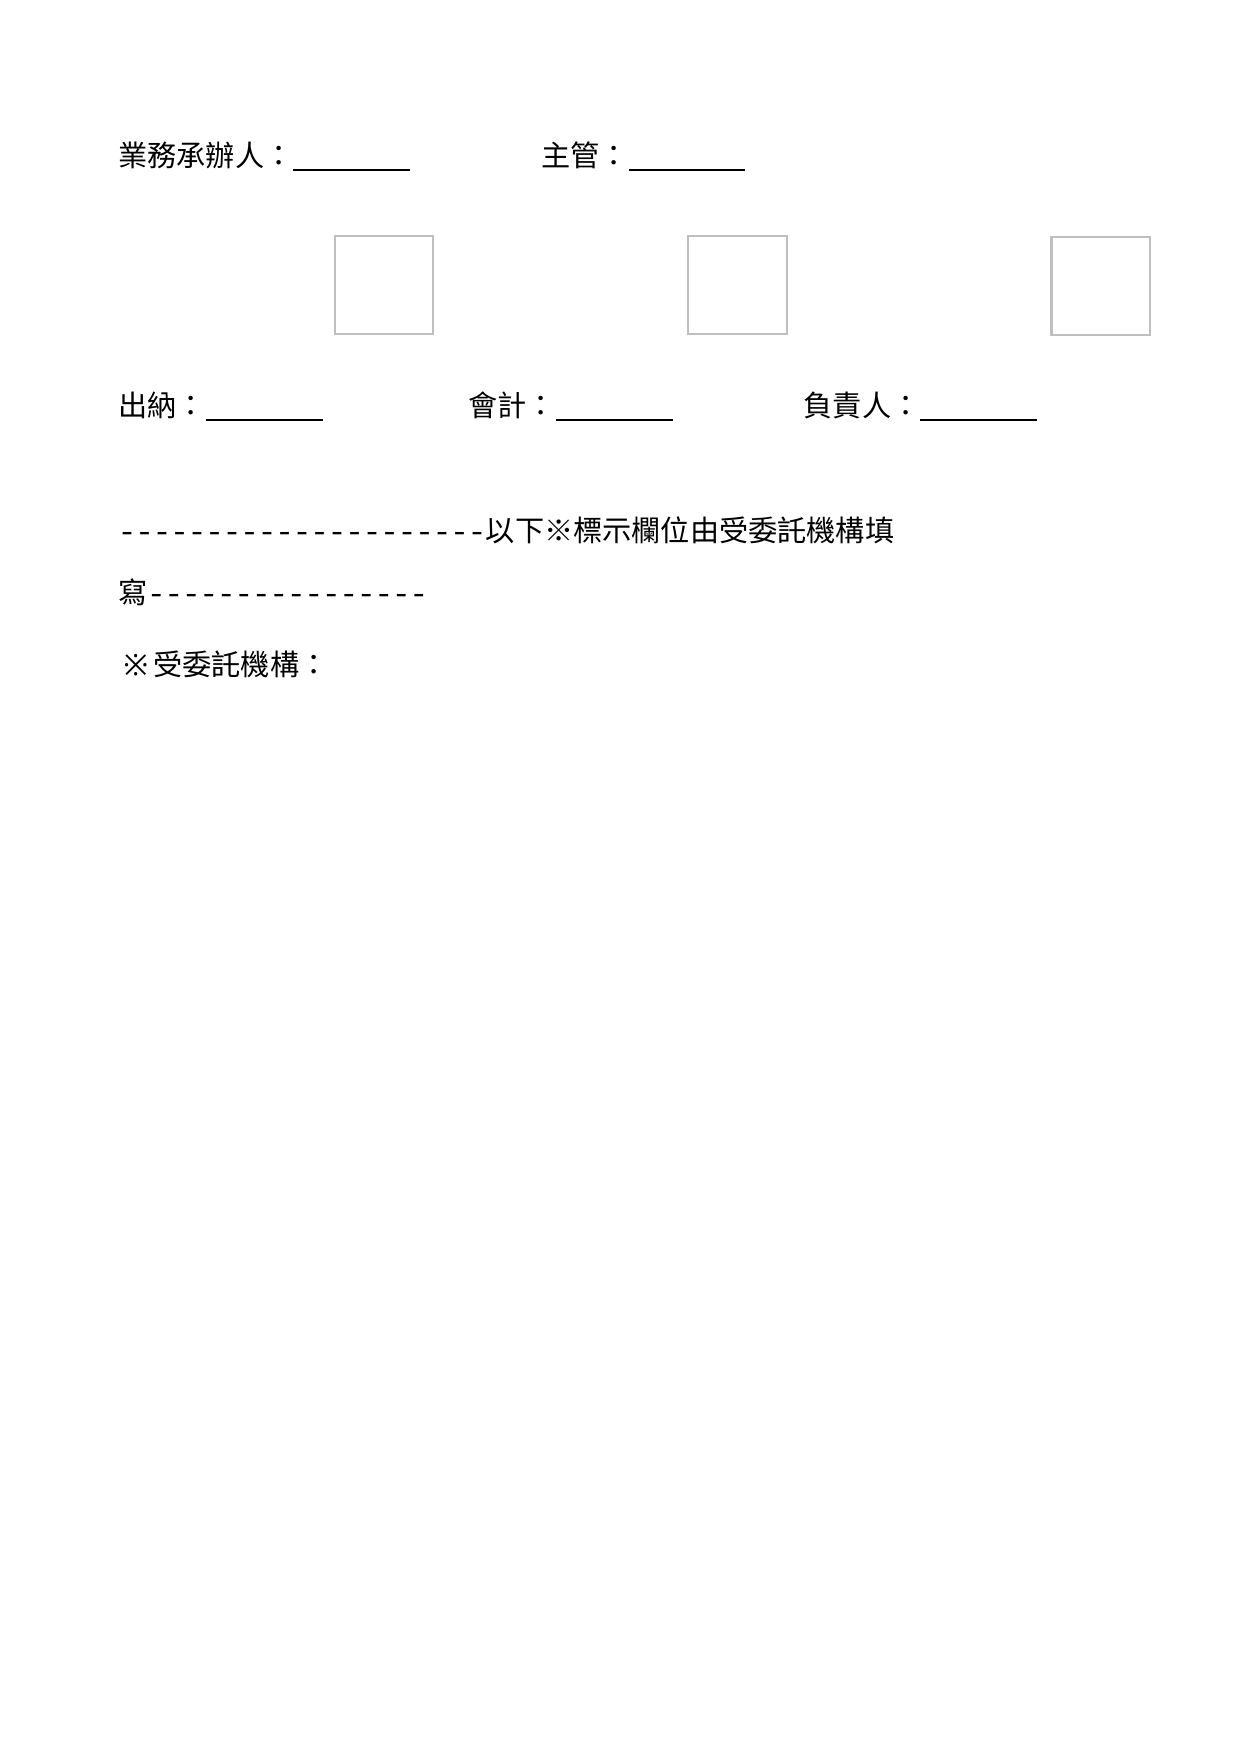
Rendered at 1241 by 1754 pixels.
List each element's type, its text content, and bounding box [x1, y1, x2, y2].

text 業務承辦人： 主管： [118, 112, 1152, 175]
text 出納： 會計： 負責人： [118, 362, 1152, 425]
text ※受委託機構： [118, 622, 1152, 684]
text ---------------------以下※標示欄位由受委託機構填寫---------------- [118, 487, 1152, 612]
